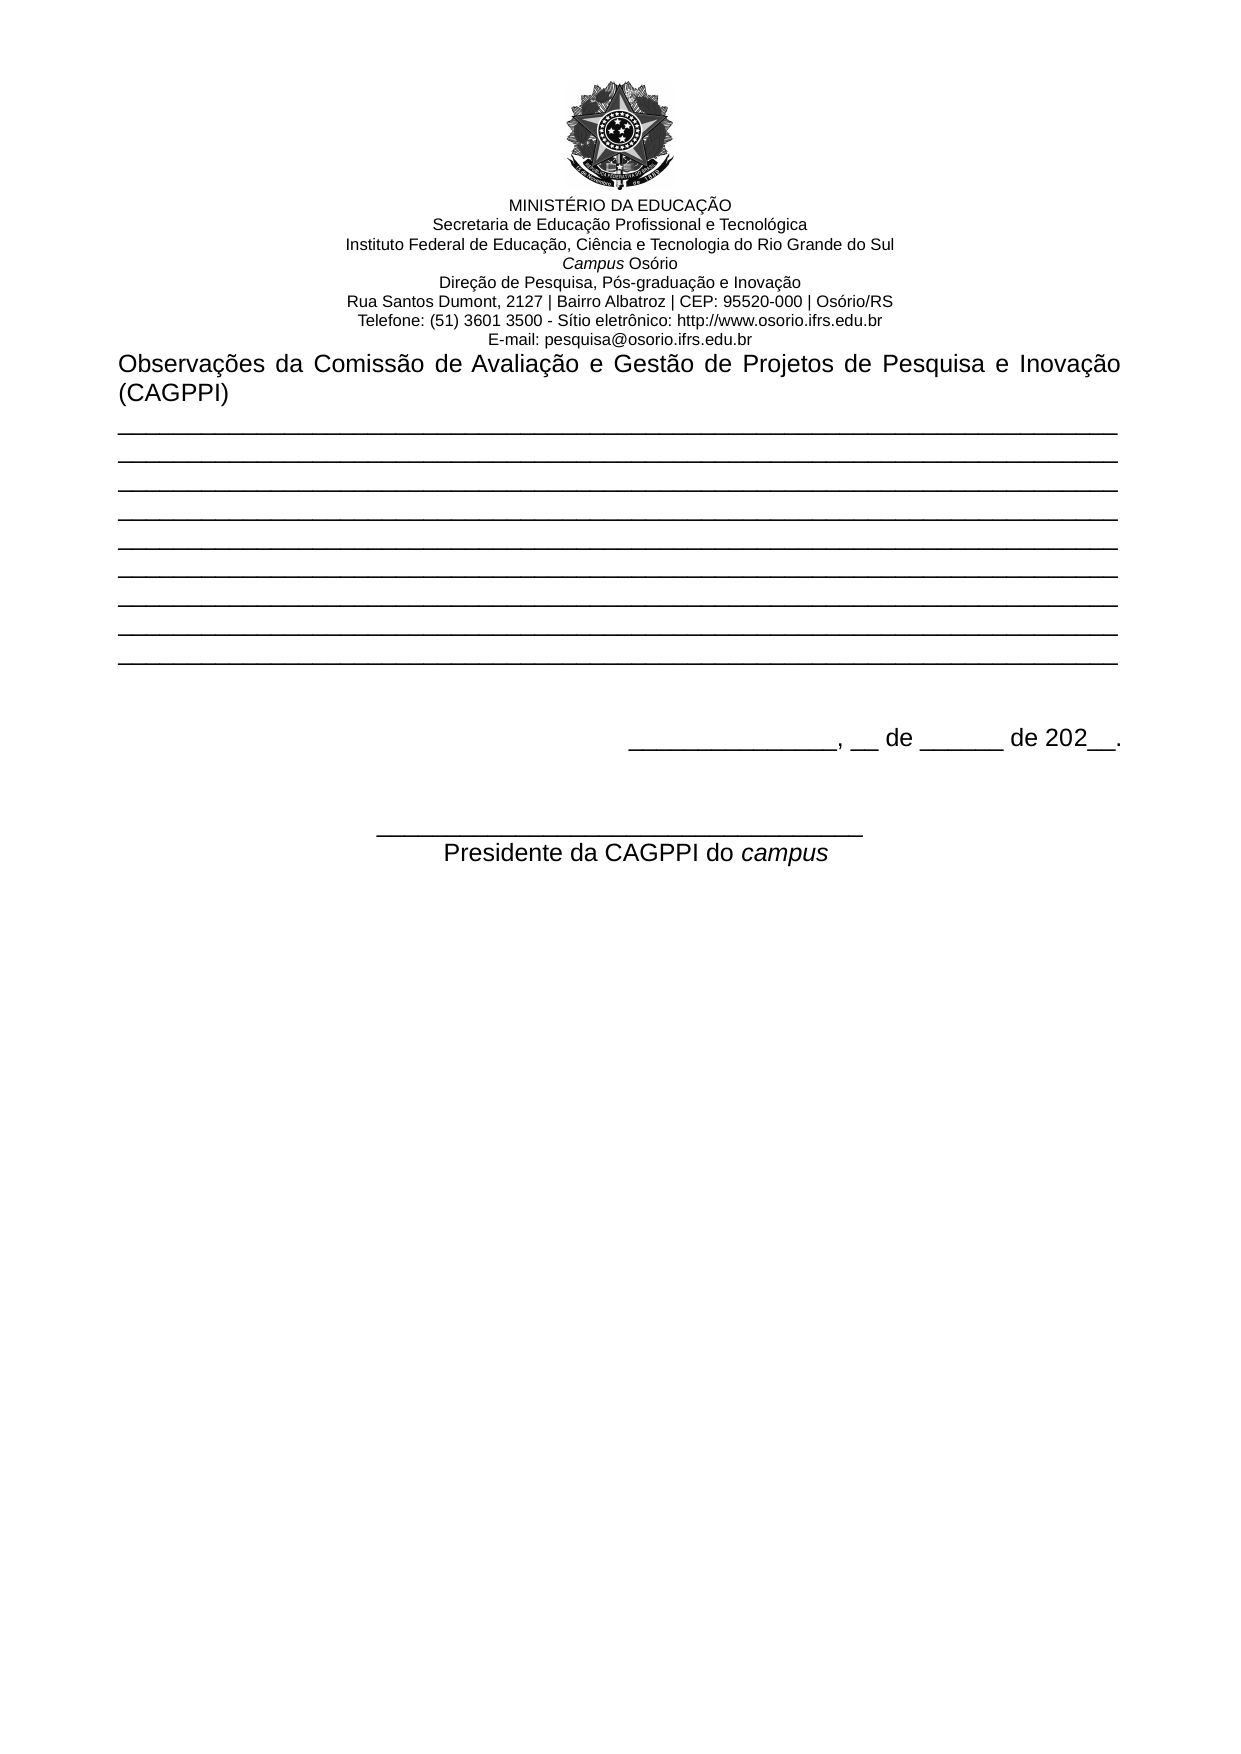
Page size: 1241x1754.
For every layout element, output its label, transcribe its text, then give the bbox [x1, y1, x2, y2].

text ________________________________________________________________________________________________________________________________________________________________________________________________________________________________________________________________________________________________________________________________________________________________________________________________________________________________________________________________________________________________________________________________________________________________________________________________________________________________________________________________________ [118, 407, 1122, 666]
text ___________________________________ [118, 809, 1122, 838]
text _______________, __ de ______ de 202__. [118, 723, 1122, 752]
text Observações da Comissão de Avaliação e Gestão de Projetos de Pesquisa e Inovação (CAGPPI) [118, 349, 1122, 407]
text Presidente da CAGPPI do campus [118, 838, 1122, 867]
